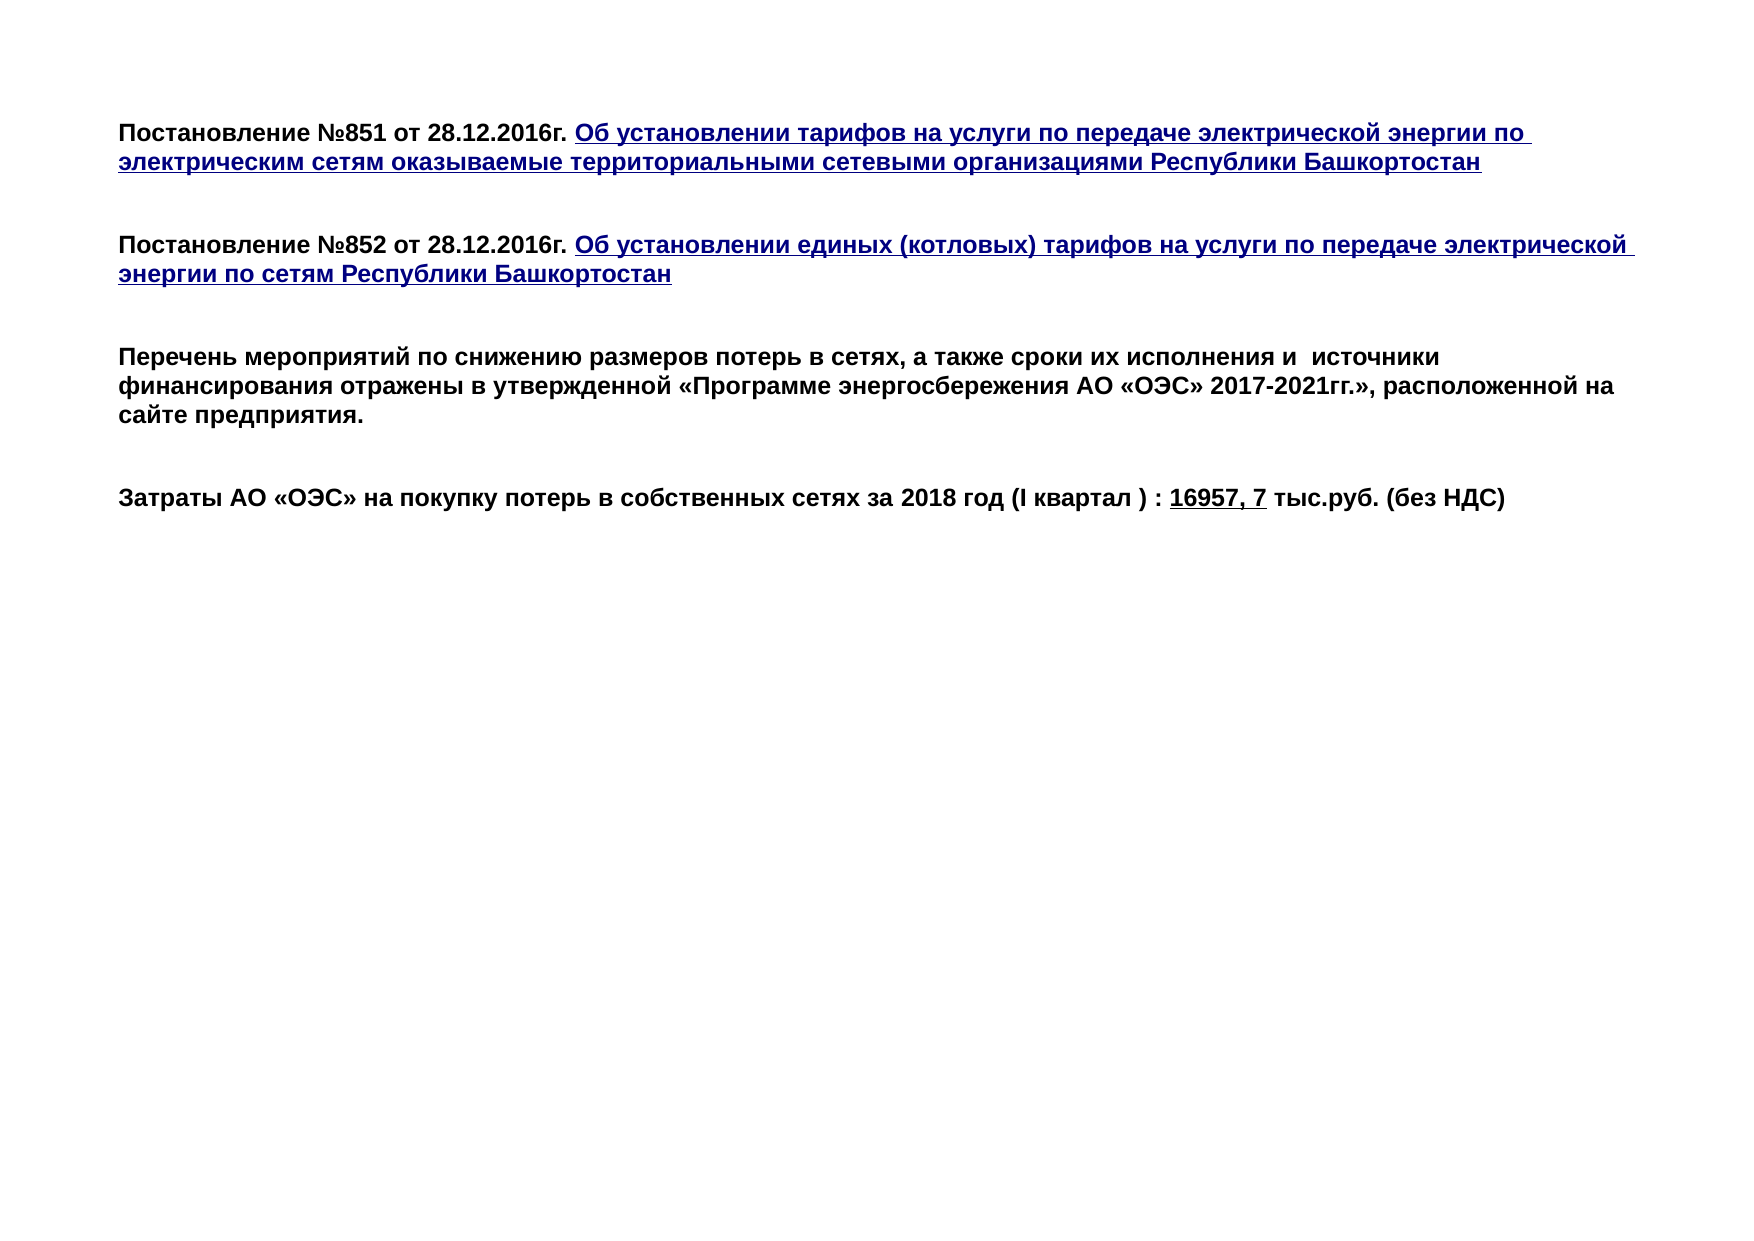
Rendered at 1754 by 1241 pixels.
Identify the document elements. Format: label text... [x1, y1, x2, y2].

text Затраты АО «ОЭС» на покупку потерь в собственных сетях за 2018 год (I квартал ) : 16957, 7 тыс.руб. (без НДС) [118, 482, 1636, 511]
subtitle Постановление №852 от 28.12.2016г. Об установлении единых (котловых) тарифов на услуги по передаче электрической энергии по сетям Республики Башкортостан [118, 230, 1636, 288]
text Перечень мероприятий по снижению размеров потерь в сетях, а также сроки их исполнения и источники финансирования отражены в утвержденной «Программе энергосбережения АО «ОЭС» 2017-2021гг.», расположенной на сайте предприятия. [118, 342, 1636, 428]
subtitle Постановление №851 от 28.12.2016г. Об установлении тарифов на услуги по передаче электрической энергии по электрическим сетям оказываемые территориальными сетевыми организациями Республики Башкортостан [118, 118, 1636, 176]
